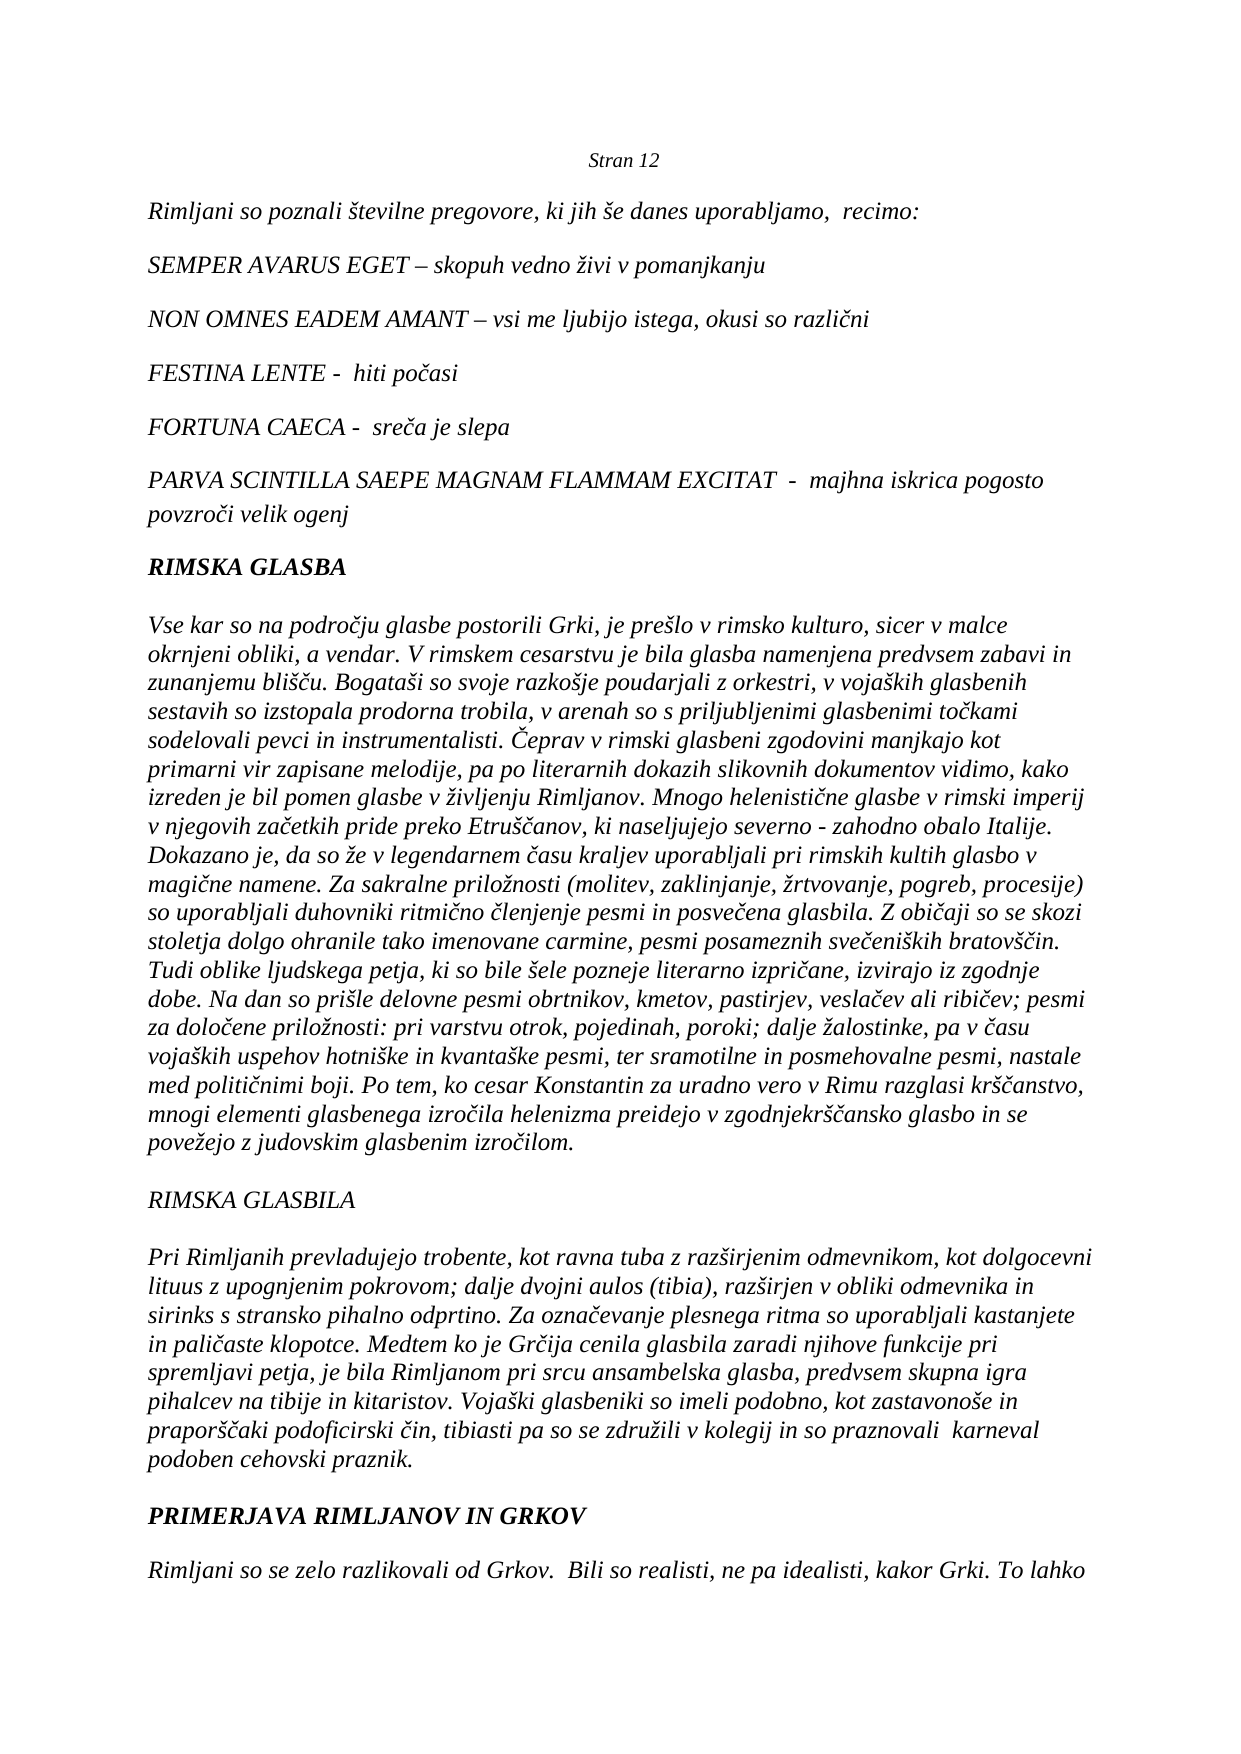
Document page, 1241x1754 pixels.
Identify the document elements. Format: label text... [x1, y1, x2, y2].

text PARVA SCINTILLA SAEPE MAGNAM FLAMMAM EXCITAT - majhna iskrica pogosto povzroči velik ogenj [148, 466, 1093, 527]
text NON OMNES EADEM AMANT – vsi me ljubijo istega, okusi so različni [148, 304, 1093, 333]
text RIMSKA GLASBA [148, 552, 1093, 581]
text Vse kar so na področju glasbe postorili Grki, je prešlo v rimsko kulturo, sicer v malce okrnjeni obliki, a vendar. V rimskem cesarstvu je bila glasba namenjena predvsem zabavi in zunanjemu blišču. Bogataši so svoje razkošje poudarjali z orkestri, v vojaških glasbenih sestavih so izstopala prodorna trobila, v arenah so s priljubljenimi glasbenimi točkami sodelovali pevci in instrumentalisti. Čeprav v rimski glasbeni zgodovini manjkajo kot primarni vir zapisane melodije, pa po literarnih dokazih slikovnih dokumentov vidimo, kako izreden je bil pomen glasbe v življenju Rimljanov. Mnogo helenistične glasbe v rimski imperij v njegovih začetkih pride preko Etruščanov, ki naseljujejo severno - zahodno obalo Italije. Dokazano je, da so že v legendarnem času kraljev uporabljali pri rimskih kultih glasbo v magične namene. Za sakralne priložnosti (molitev, zaklinjanje, žrtvovanje, pogreb, procesije) so uporabljali duhovniki ritmično členjenje pesmi in posvečena glasbila. Z običaji so se skozi stoletja dolgo ohranile tako imenovane carmine, pesmi posameznih svečeniških bratovščin. Tudi oblike ljudskega petja, ki so bile šele pozneje literarno izpričane, izvirajo iz zgodnje dobe. Na dan so prišle delovne pesmi obrtnikov, kmetov, pastirjev, veslačev ali ribičev; pesmi za določene priložnosti: pri varstvu otrok, pojedinah, poroki; dalje žalostinke, pa v času vojaških uspehov hotniške in kvantaške pesmi, ter sramotilne in posmehovalne pesmi, nastale med političnimi boji. Po tem, ko cesar Konstantin za uradno vero v Rimu razglasi krščanstvo, mnogi elementi glasbenega izročila helenizma preidejo v zgodnjekrščansko glasbo in se povežejo z judovskim glasbenim izročilom. [148, 610, 1093, 1156]
text Rimljani so poznali številne pregovore, ki jih še danes uporabljamo, recimo: [148, 196, 1093, 225]
text Rimljani so se zelo razlikovali od Grkov. Bili so realisti, ne pa idealisti, kakor Grki. To lahko [148, 1555, 1093, 1584]
text FESTINA LENTE - hiti počasi [148, 358, 1093, 387]
text FORTUNA CAECA - sreča je slepa [148, 412, 1093, 441]
text PRIMERJAVA RIMLJANOV IN GRKOV [148, 1501, 1093, 1530]
text Pri Rimljanih prevladujejo trobente, kot ravna tuba z razširjenim odmevnikom, kot dolgocevni lituus z upognjenim pokrovom; dalje dvojni aulos (tibia), razširjen v obliki odmevnika in sirinks s stransko pihalno odprtino. Za označevanje plesnega ritma so uporabljali kastanjete in paličaste klopotce. Medtem ko je Grčija cenila glasbila zaradi njihove funkcije pri spremljavi petja, je bila Rimljanom pri srcu ansambelska glasba, predvsem skupna igra pihalcev na tibije in kitaristov. Vojaški glasbeniki so imeli podobno, kot zastavonoše in praporščaki podoficirski čin, tibiasti pa so se združili v kolegij in so praznovali karneval podoben cehovski praznik. [148, 1242, 1093, 1472]
text SEMPER AVARUS EGET – skopuh vedno živi v pomanjkanju [148, 250, 1093, 279]
text RIMSKA GLASBILA [148, 1185, 1093, 1214]
text Stran 12 [148, 148, 1093, 172]
